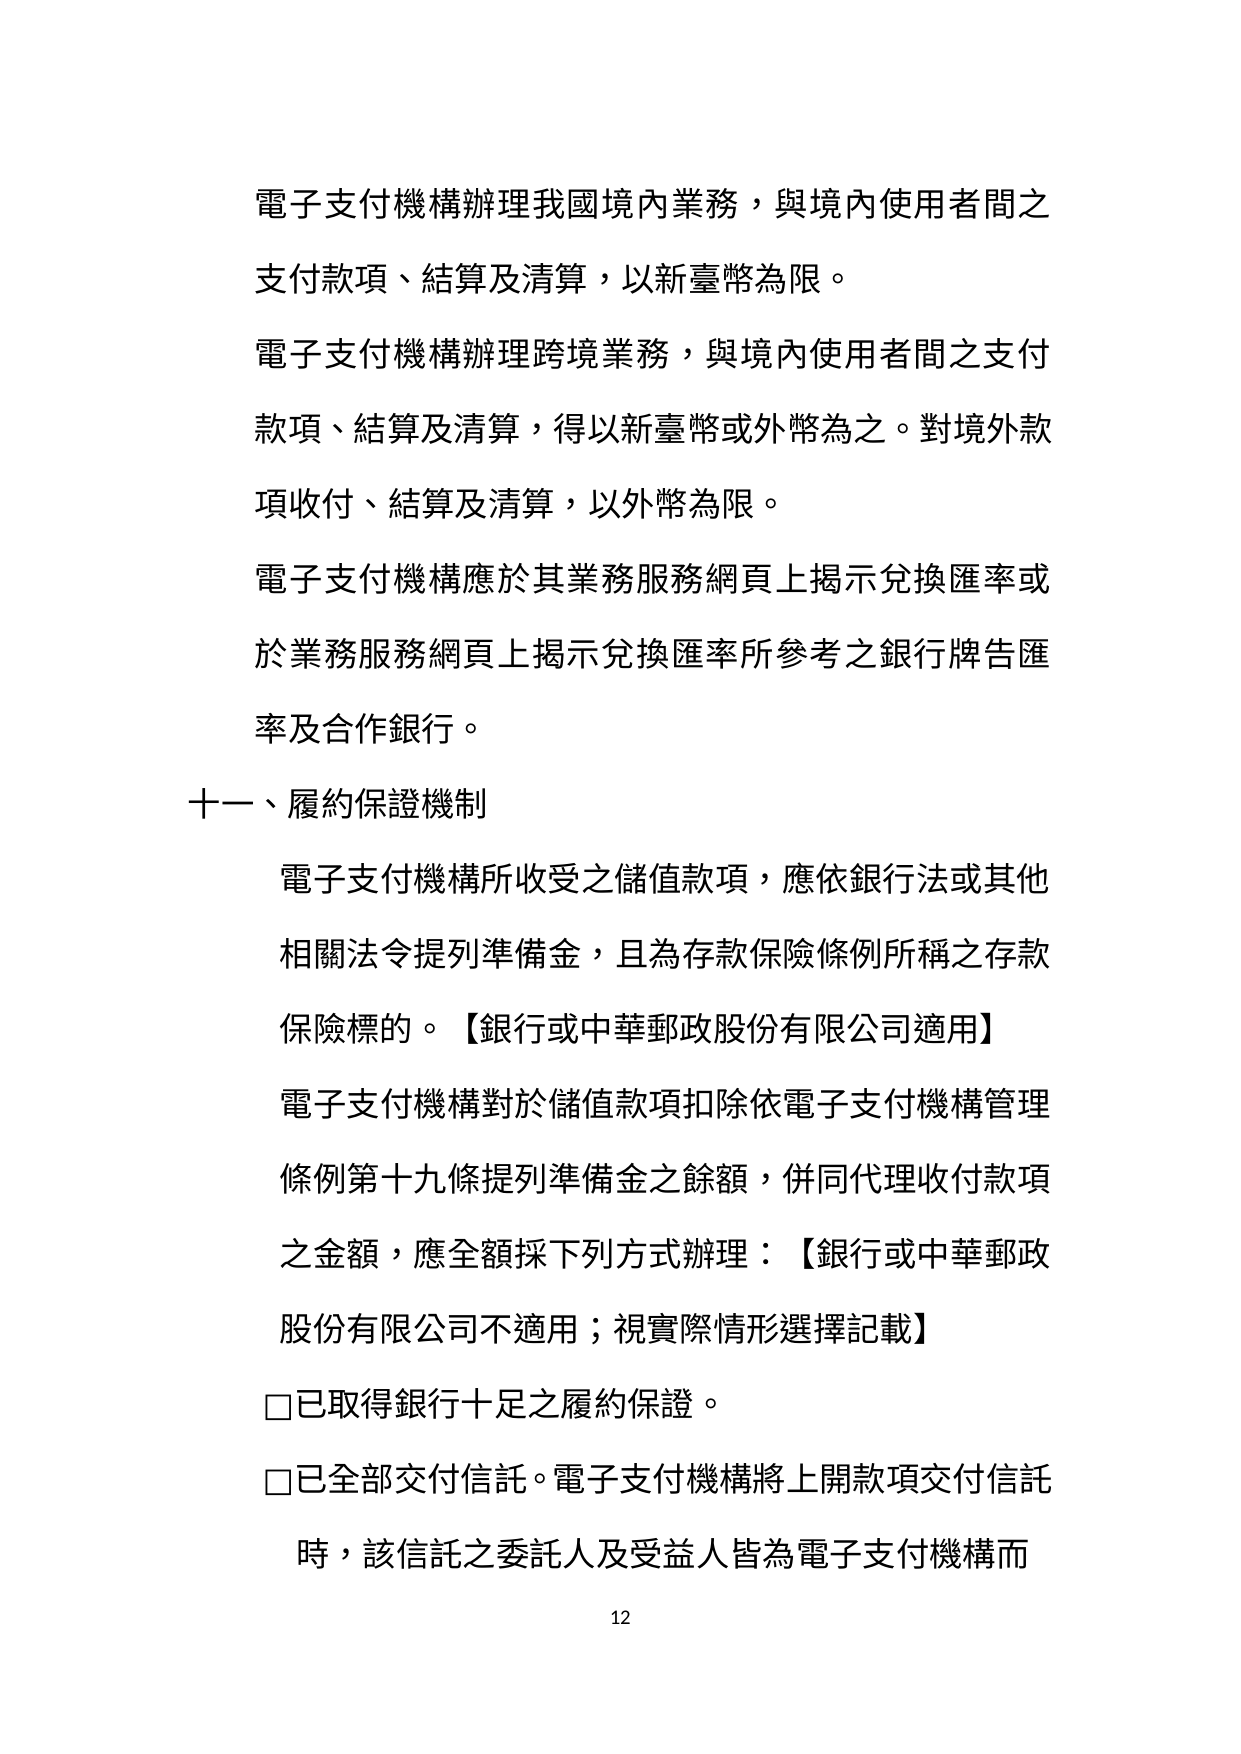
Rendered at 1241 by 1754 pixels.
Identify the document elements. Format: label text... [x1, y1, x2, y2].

text 電子支付機構對於儲值款項扣除依電子支付機構管理條例第十九條提列準備金之餘額，併同代理收付款項之金額，應全額採下列方式辦理：【銀行或中華郵政股份有限公司不適用；視實際情形選擇記載】 [279, 1064, 1053, 1364]
text 電子支付機構應於其業務服務網頁上揭示兌換匯率或於業務服務網頁上揭示兌換匯率所參考之銀行牌告匯率及合作銀行。 [254, 539, 1053, 764]
text 電子支付機構辦理我國境內業務，與境內使用者間之支付款項、結算及清算，以新臺幣為限。 [254, 164, 1053, 314]
text 電子支付機構所收受之儲值款項，應依銀行法或其他相關法令提列準備金，且為存款保險條例所稱之存款保險標的。【銀行或中華郵政股份有限公司適用】 [279, 839, 1053, 1064]
text □已取得銀行十足之履約保證。 [262, 1364, 1053, 1439]
text 電子支付機構辦理跨境業務，與境內使用者間之支付款項、結算及清算，得以新臺幣或外幣為之。對境外款項收付、結算及清算，以外幣為限。 [254, 314, 1053, 539]
text 十一、履約保證機制 [187, 764, 1053, 839]
text □已全部交付信託。電子支付機構將上開款項交付信託時，該信託之委託人及受益人皆為電子支付機構而 [262, 1439, 1053, 1589]
